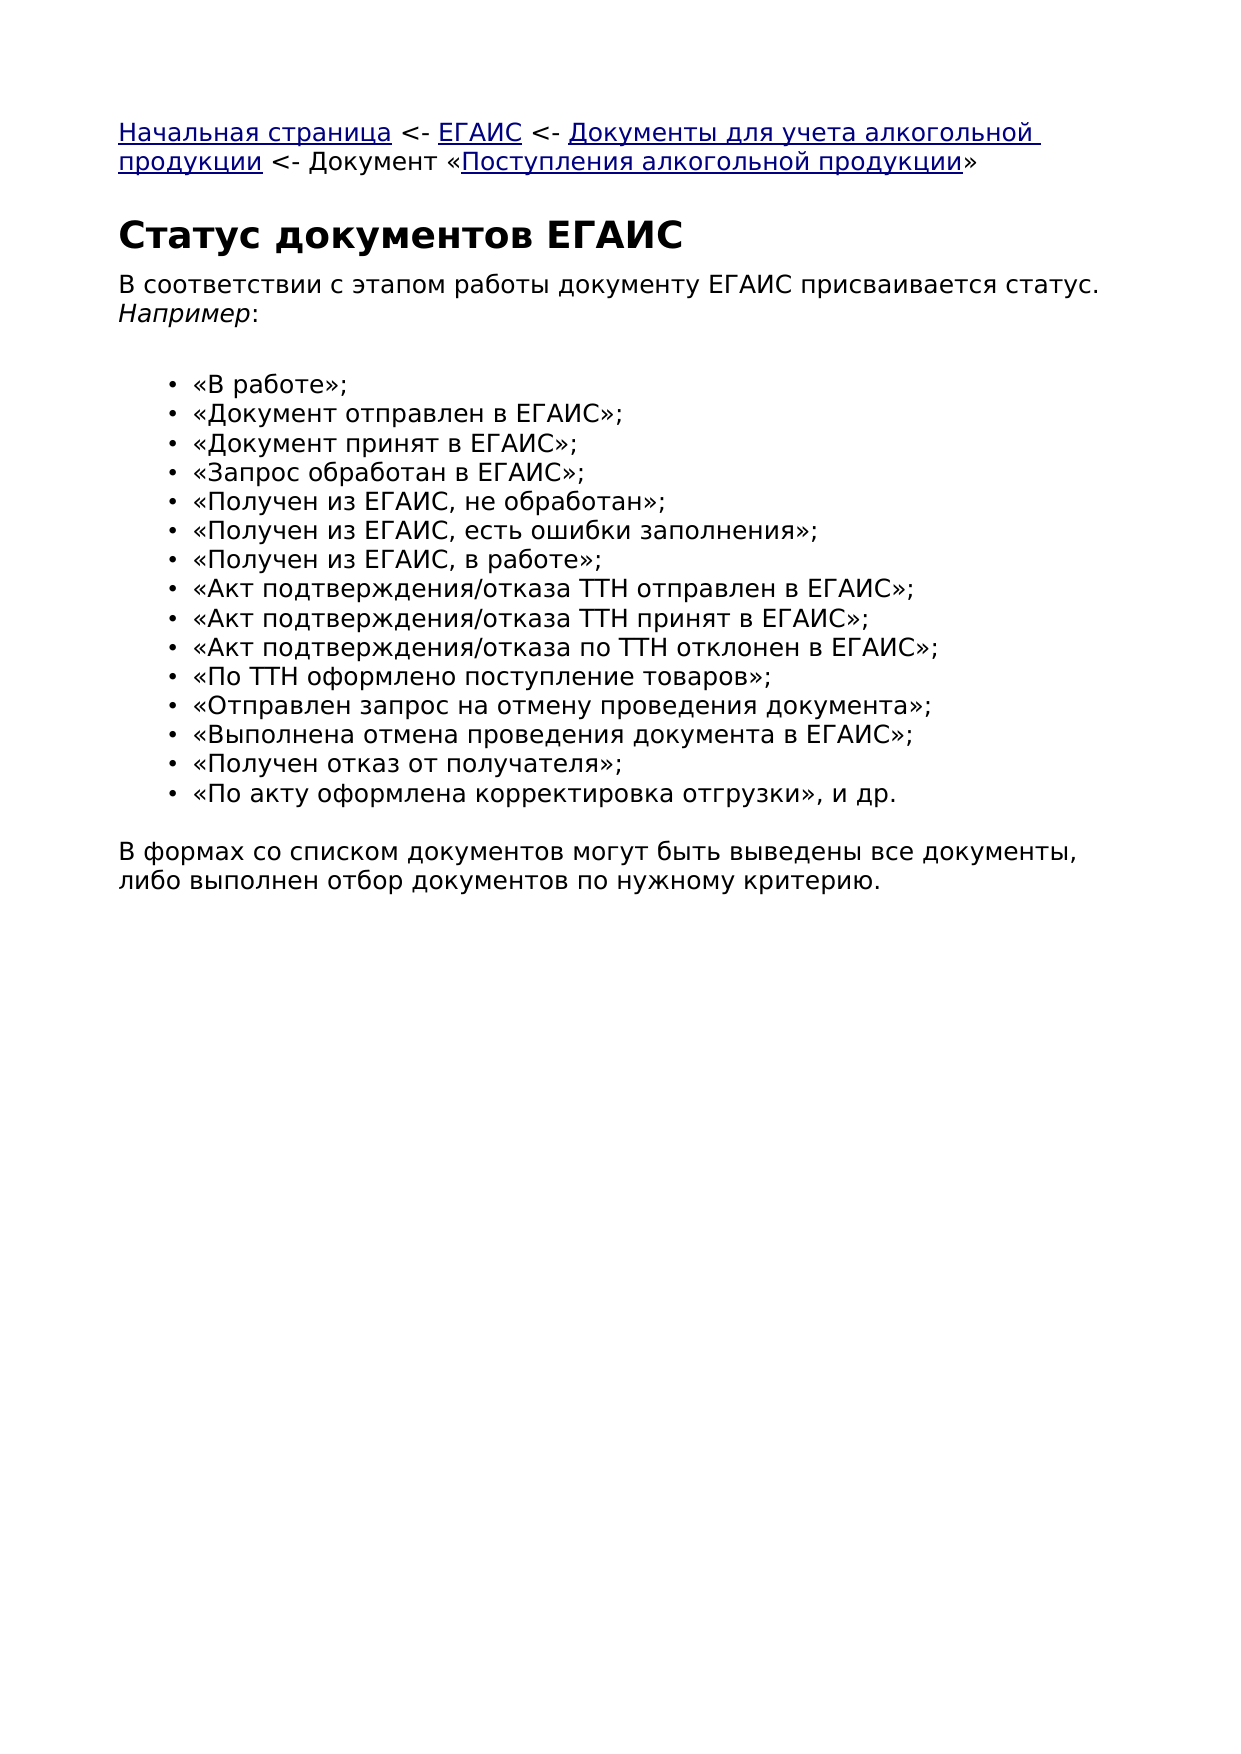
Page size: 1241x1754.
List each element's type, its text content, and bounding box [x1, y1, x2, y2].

list «Получен отказ от получателя»; [177, 749, 1122, 779]
text Начальная страница <- ЕГАИС <- Документы для учета алкогольной продукции <- Документ «Поступления алкогольной продукции» [118, 118, 1122, 176]
list «Акт подтверждения/отказа ТТН принят в ЕГАИС»; [177, 604, 1122, 633]
text В соответствии с этапом работы документу ЕГАИС присваивается статус. Например: [118, 270, 1122, 328]
list «Документ принят в ЕГАИС»; [177, 429, 1122, 458]
list «Получен из ЕГАИС, есть ошибки заполнения»; [177, 516, 1122, 545]
list «По акту оформлена корректировка отгрузки», и др. [177, 779, 1122, 808]
list «Акт подтверждения/отказа ТТН отправлен в ЕГАИС»; [177, 574, 1122, 604]
list «Получен из ЕГАИС, не обработан»; [177, 487, 1122, 516]
list «По ТТН оформлено поступление товаров»; [177, 662, 1122, 691]
list «Получен из ЕГАИС, в работе»; [177, 545, 1122, 574]
list «Выполнена отмена проведения документа в ЕГАИС»; [177, 720, 1122, 749]
list «Акт подтверждения/отказа по ТТН отклонен в ЕГАИС»; [177, 633, 1122, 662]
list «Документ отправлен в ЕГАИС»; [177, 399, 1122, 429]
subtitle Статус документов ЕГАИС [118, 214, 1122, 258]
list «В работе»; [177, 370, 1122, 399]
list «Отправлен запрос на отмену проведения документа»; [177, 691, 1122, 720]
list «Запрос обработан в ЕГАИС»; [177, 458, 1122, 487]
text В формах со списком документов могут быть выведены все документы, либо выполнен отбор документов по нужному критерию. [118, 837, 1122, 896]
